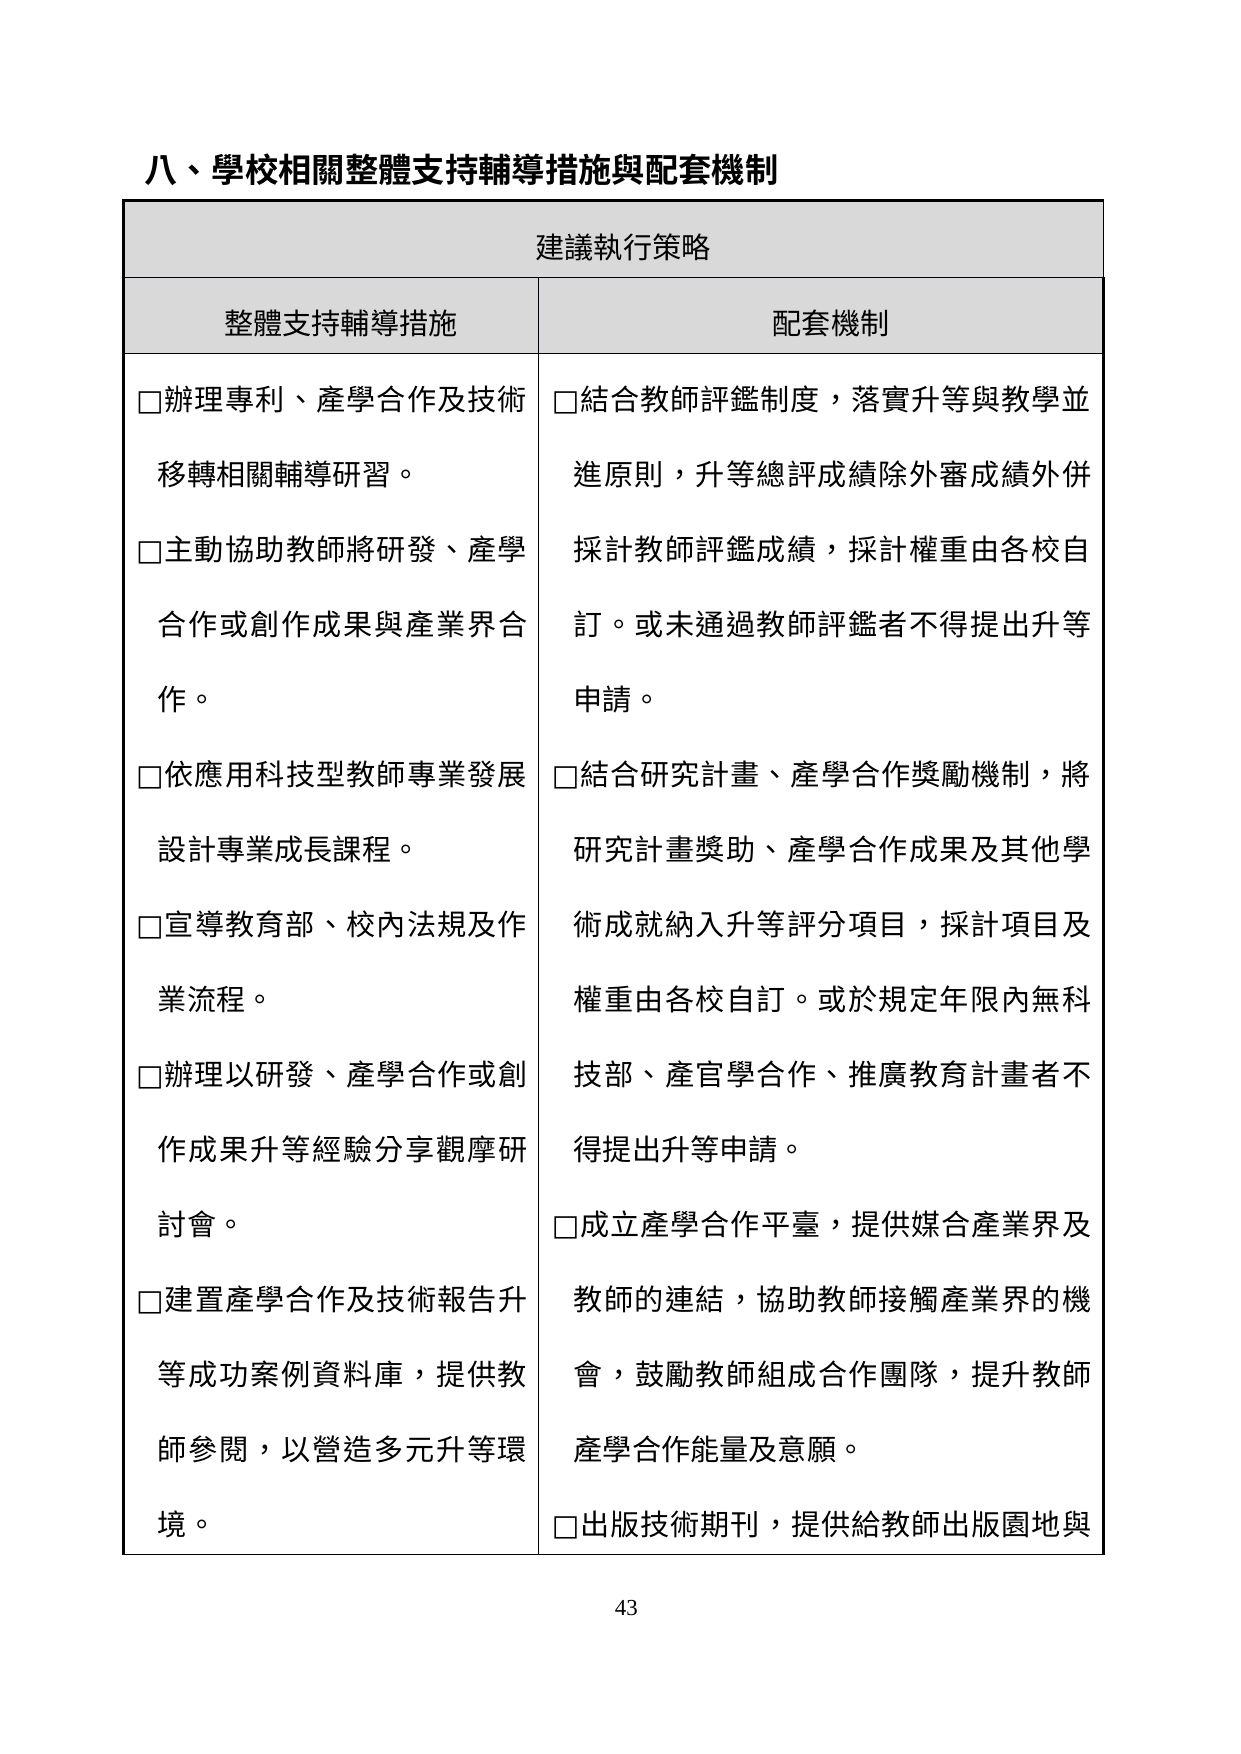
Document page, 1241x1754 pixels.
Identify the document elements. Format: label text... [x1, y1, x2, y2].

table_cell □辦理專利、產學合作及技術移轉相關輔導研習。 □主動協助教師將研發、產學合作或創作成果與產業界合作。 □依應用科技型教師專業發展設計專業成長課程。 □宣導教育部、校內法規及作業流程。 □辦理以研發、產學合作或創作成果升等經驗分享觀摩研討會。 □建置產學合作及技術報告升等成功案例資料庫，提供教師參閱，以營造多元升等環境。 [125, 354, 538, 1554]
subtitle 學校相關整體支持輔導措施與配套機制 [144, 124, 1116, 199]
table_cell 整體支持輔導措施 [125, 278, 538, 353]
table_cell 配套機制 [539, 278, 1102, 353]
table_cell □結合教師評鑑制度，落實升等與教學並進原則，升等總評成績除外審成績外併採計教師評鑑成績，採計權重由各校自訂。或未通過教師評鑑者不得提出升等申請。 □結合研究計畫、產學合作獎勵機制，將研究計畫獎助、產學合作成果及其他學術成就納入升等評分項目，採計項目及權重由各校自訂。或於規定年限內無科技部、產官學合作、推廣教育計畫者不得提出升等申請。 □成立產學合作平臺，提供媒合產業界及教師的連結，協助教師接觸產業界的機會，鼓勵教師組成合作團隊，提升教師產學合作能量及意願。 □出版技術期刊，提供給教師出版園地與 [539, 354, 1102, 1554]
table_header 建議執行策略 [125, 202, 1103, 277]
